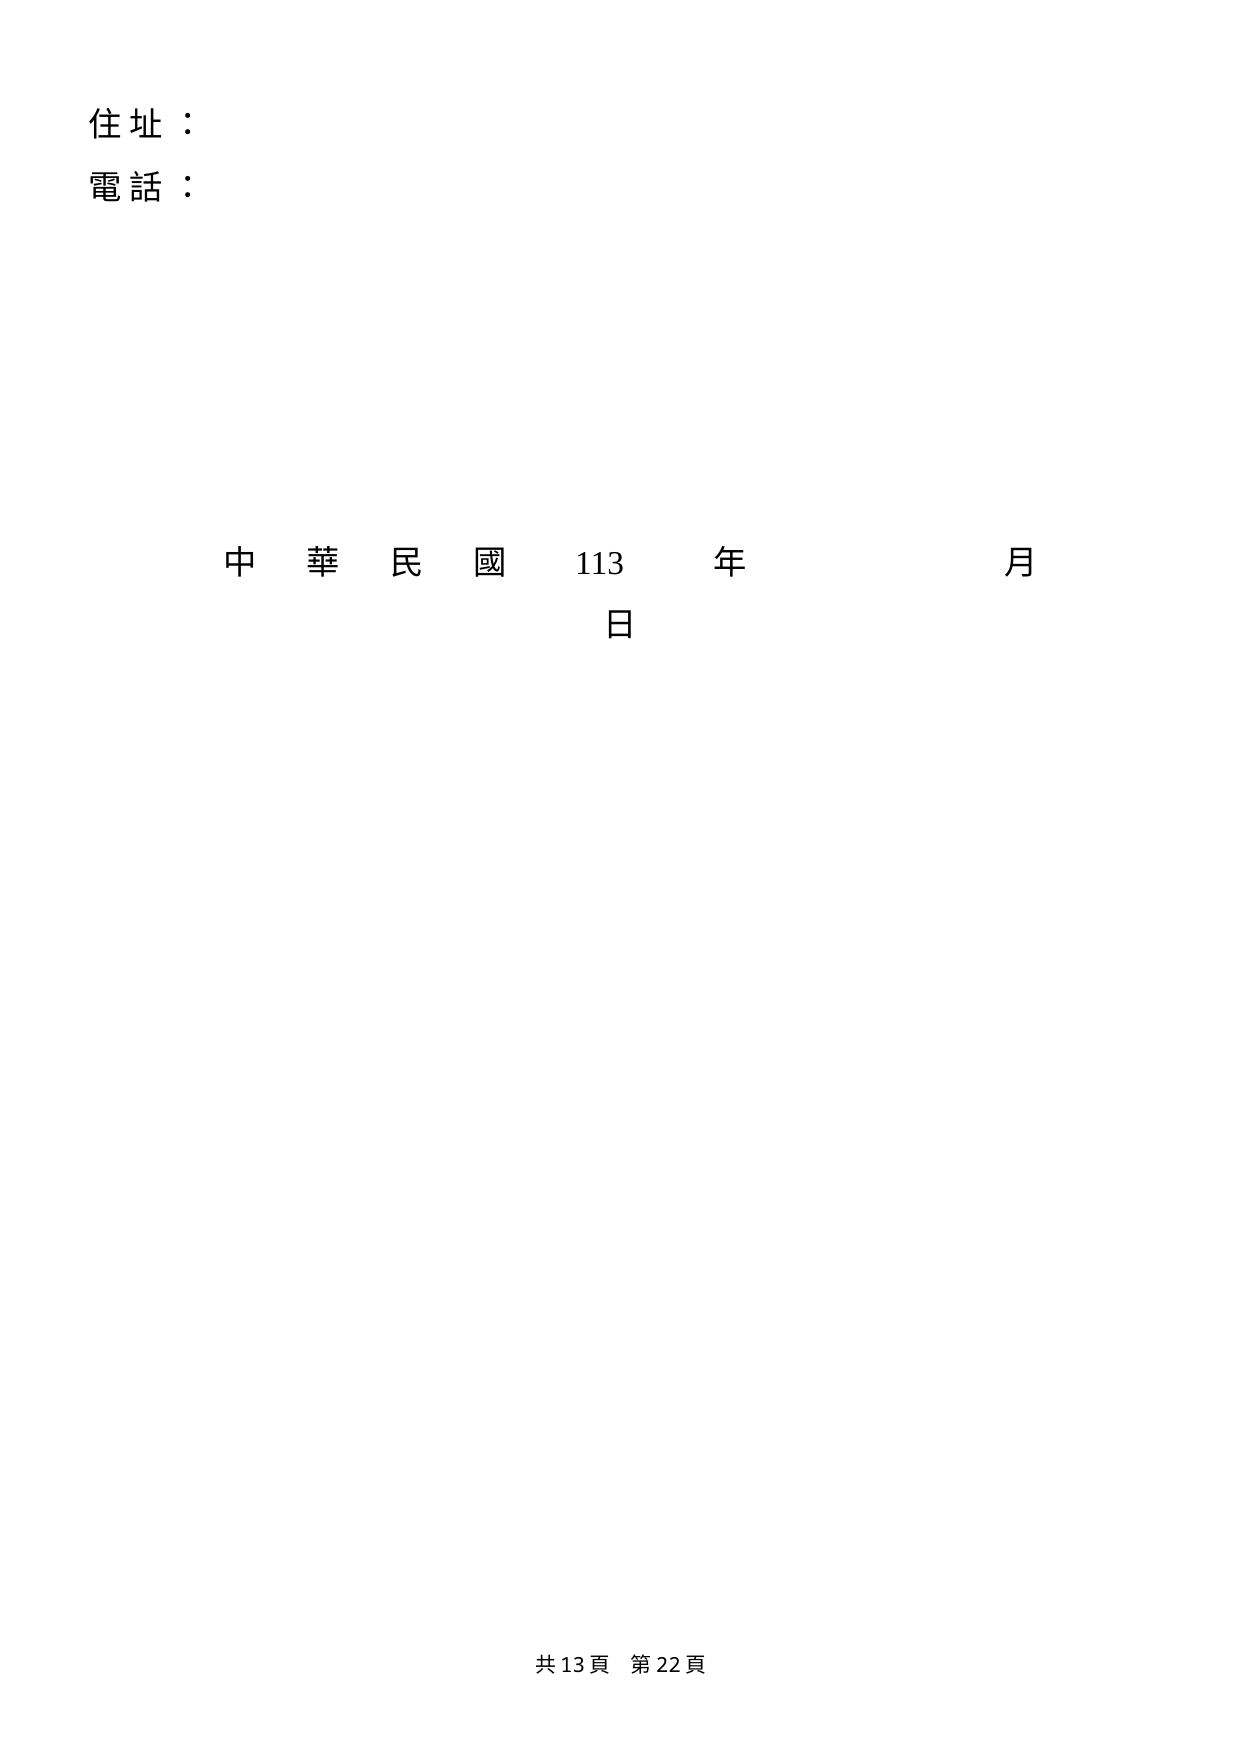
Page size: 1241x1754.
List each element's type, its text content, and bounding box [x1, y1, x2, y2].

text 電話： [84, 143, 1157, 206]
text 中 華 民 國 113 年 月 日 [84, 518, 1157, 643]
text 住址： [84, 81, 1157, 143]
